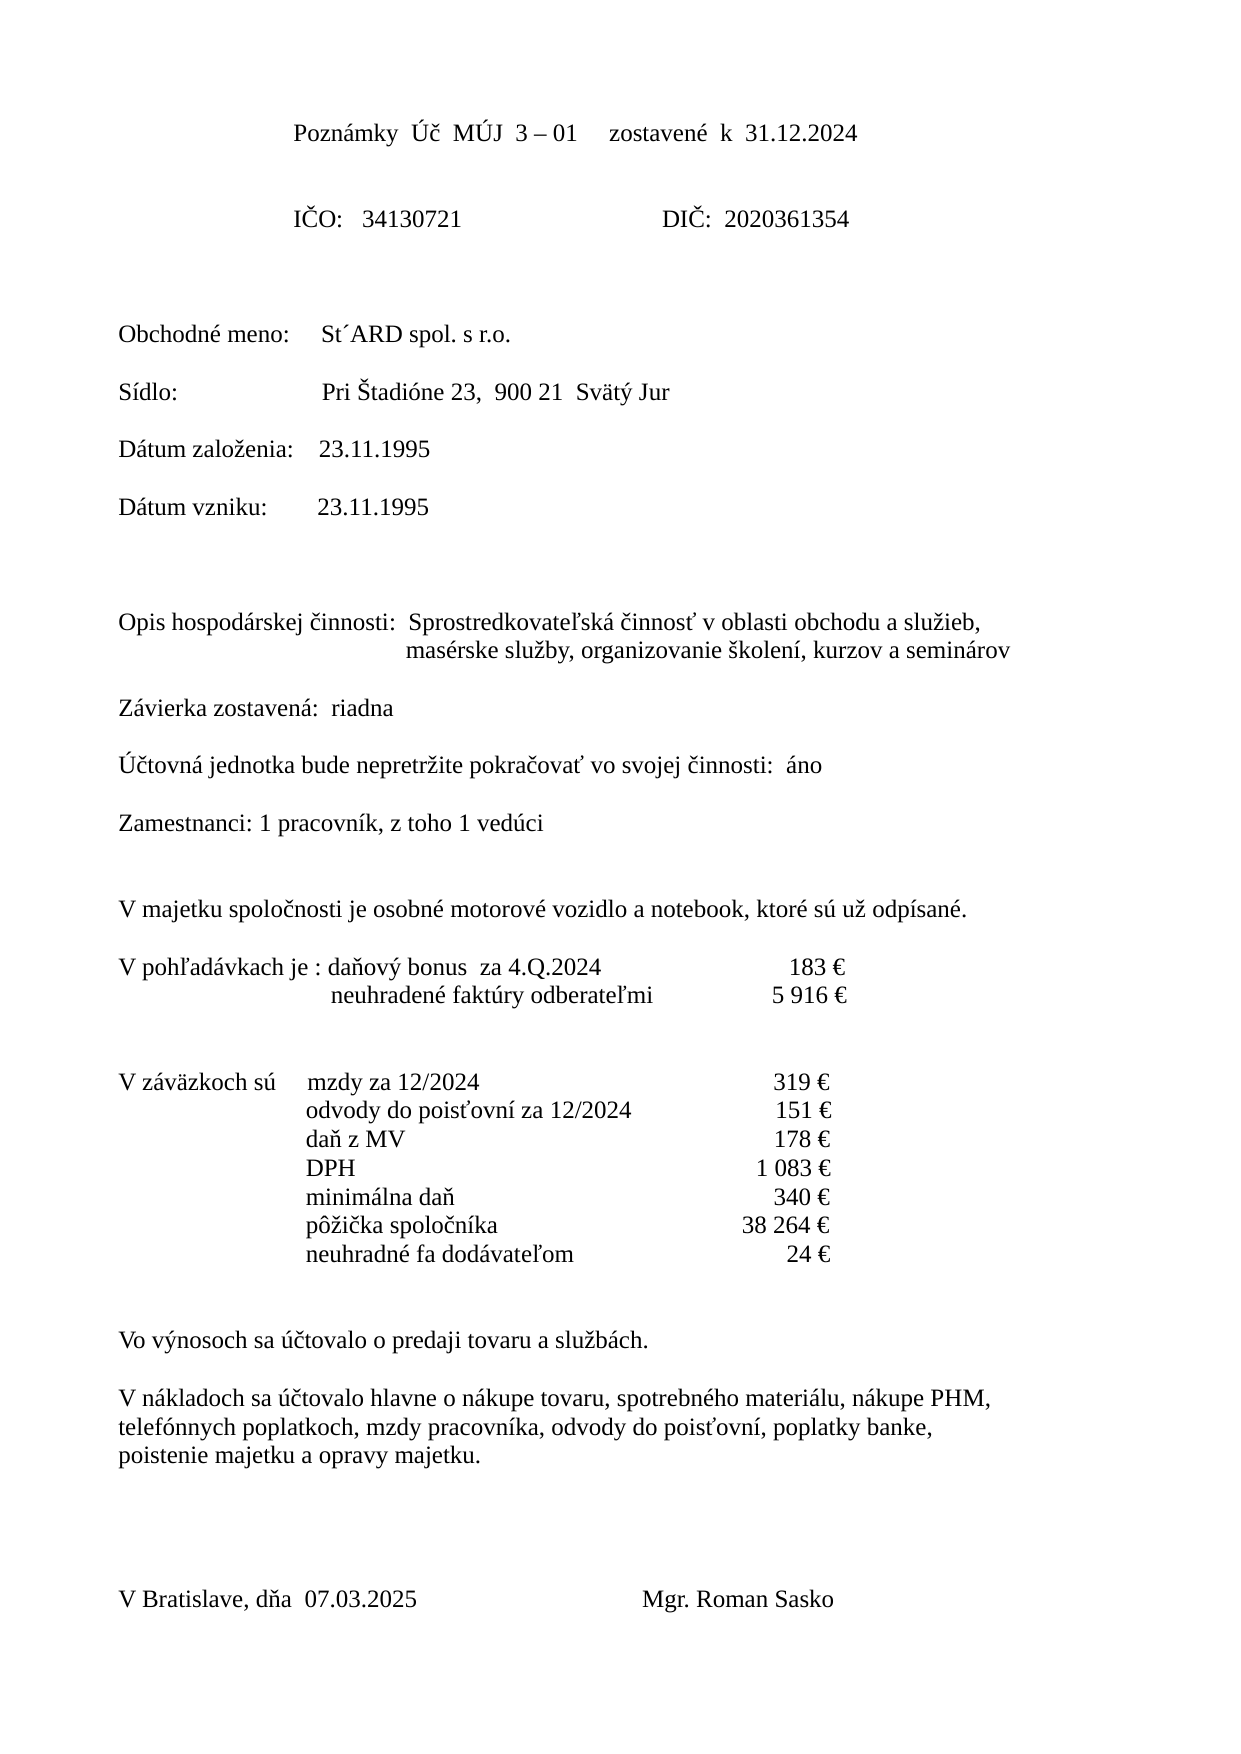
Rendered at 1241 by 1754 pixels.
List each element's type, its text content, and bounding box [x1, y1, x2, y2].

text Účtovná jednotka bude nepretržite pokračovať vo svojej činnosti: áno [118, 751, 1122, 779]
text IČO: 34130721 DIČ: 2020361354 [118, 204, 1122, 233]
text masérske služby, organizovanie školení, kurzov a seminárov [118, 636, 1122, 664]
text Zamestnanci: 1 pracovník, z toho 1 vedúci [118, 808, 1122, 837]
text Vo výnosoch sa účtovalo o predaji tovaru a službách. [118, 1326, 1122, 1354]
text V majetku spoločnosti je osobné motorové vozidlo a notebook, ktoré sú už odpísané. [118, 894, 1122, 923]
text pôžička spoločníka 38 264 € [118, 1211, 1122, 1239]
text Dátum založenia: 23.11.1995 [118, 434, 1122, 463]
text V Bratislave, dňa 07.03.2025 Mgr. Roman Sasko [118, 1584, 1122, 1613]
text telefónnych poplatkoch, mzdy pracovníka, odvody do poisťovní, poplatky banke, [118, 1412, 1122, 1441]
text neuhradené faktúry odberateľmi 5 916 € [118, 981, 1122, 1009]
text Dátum vzniku: 23.11.1995 [118, 492, 1122, 521]
text Obchodné meno: St´ARD spol. s r.o. [118, 319, 1122, 348]
text Poznámky Úč MÚJ 3 – 01 zostavené k 31.12.2024 [118, 118, 1122, 147]
text odvody do poisťovní za 12/2024 151 € [118, 1096, 1122, 1124]
text neuhradné fa dodávateľom 24 € [118, 1239, 1122, 1268]
text V záväzkoch sú mzdy za 12/2024 319 € [118, 1067, 1122, 1096]
text daň z MV 178 € [118, 1124, 1122, 1153]
text poistenie majetku a opravy majetku. [118, 1441, 1122, 1469]
text Závierka zostavená: riadna [118, 693, 1122, 722]
text minimálna daň 340 € [118, 1182, 1122, 1211]
text V pohľadávkach je : daňový bonus za 4.Q.2024 183 € [118, 952, 1122, 981]
text Opis hospodárskej činnosti: Sprostredkovateľská činnosť v oblasti obchodu a služieb, [118, 607, 1122, 636]
text Sídlo: Pri Štadióne 23, 900 21 Svätý Jur [118, 377, 1122, 406]
text DPH 1 083 € [118, 1153, 1122, 1182]
text V nákladoch sa účtovalo hlavne o nákupe tovaru, spotrebného materiálu, nákupe PHM, [118, 1383, 1122, 1412]
